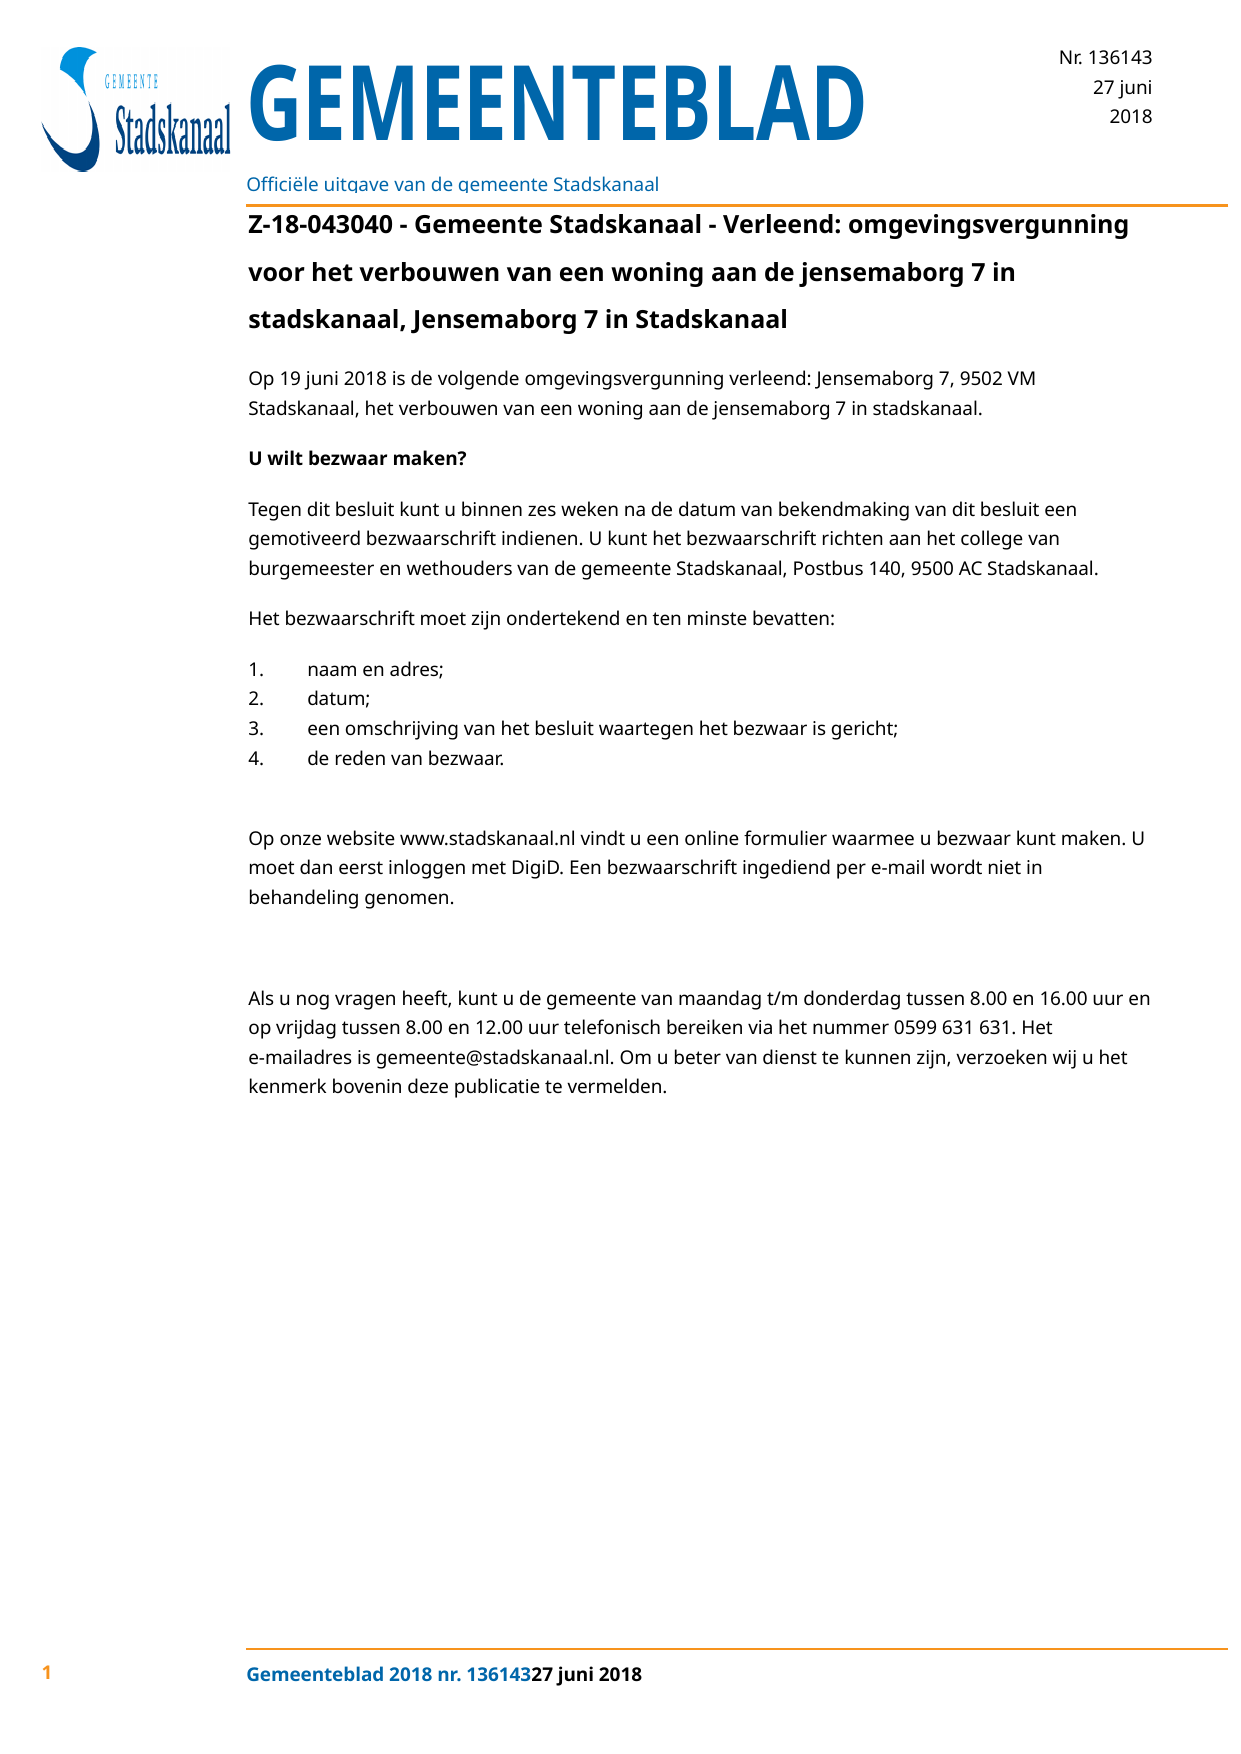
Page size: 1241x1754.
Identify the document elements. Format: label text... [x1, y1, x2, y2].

text U wilt bezwaar maken? [248, 446, 1152, 471]
list de reden van bezwaar. [248, 745, 1152, 770]
text Z-18-043040 - Gemeente Stadskanaal - Verleend: omgevingsvergunning voor het verbouwen van een woning aan de jensemaborg 7 in stadskanaal, Jensemaborg 7 in Stadskanaal [248, 207, 1152, 336]
text Als u nog vragen heeft, kunt u de gemeente van maandag t/m donderdag tussen 8.00 en 16.00 uur en op vrijdag tussen 8.00 en 12.00 uur telefonisch bereiken via het nummer 0599 631 631. Het e‑mailadres is gemeente@stadskanaal.nl. Om u beter van dienst te kunnen zijn, verzoeken wij u het kenmerk bovenin deze publicatie te vermelden. [248, 985, 1152, 1099]
list datum; [248, 686, 1152, 711]
list een omschrijving van het besluit waartegen het bezwaar is gericht; [248, 715, 1152, 741]
text Op onze website www.stadskanaal.nl vindt u een online formulier waarmee u bezwaar kunt maken. U moet dan eerst inloggen met DigiD. Een bezwaarschrift ingediend per e-mail wordt niet in behandeling genomen. [248, 825, 1152, 909]
text Tegen dit besluit kunt u binnen zes weken na de datum van bekendmaking van dit besluit een gemotiveerd bezwaarschrift indienen. U kunt het bezwaarschrift richten aan het college van burgemeester en wethouders van de gemeente Stadskanaal, Postbus 140, 9500 AC Stadskanaal. [248, 496, 1152, 581]
text Het bezwaarschrift moet zijn ondertekend en ten minste bevatten: [248, 606, 1152, 631]
picture [41, 47, 231, 172]
text Op 19 juni 2018 is de volgende omgevingsvergunning verleend: Jensemaborg 7, 9502 VM Stadskanaal, het verbouwen van een woning aan de jensemaborg 7 in stadskanaal. [248, 366, 1152, 421]
list naam en adres; [248, 656, 1152, 682]
